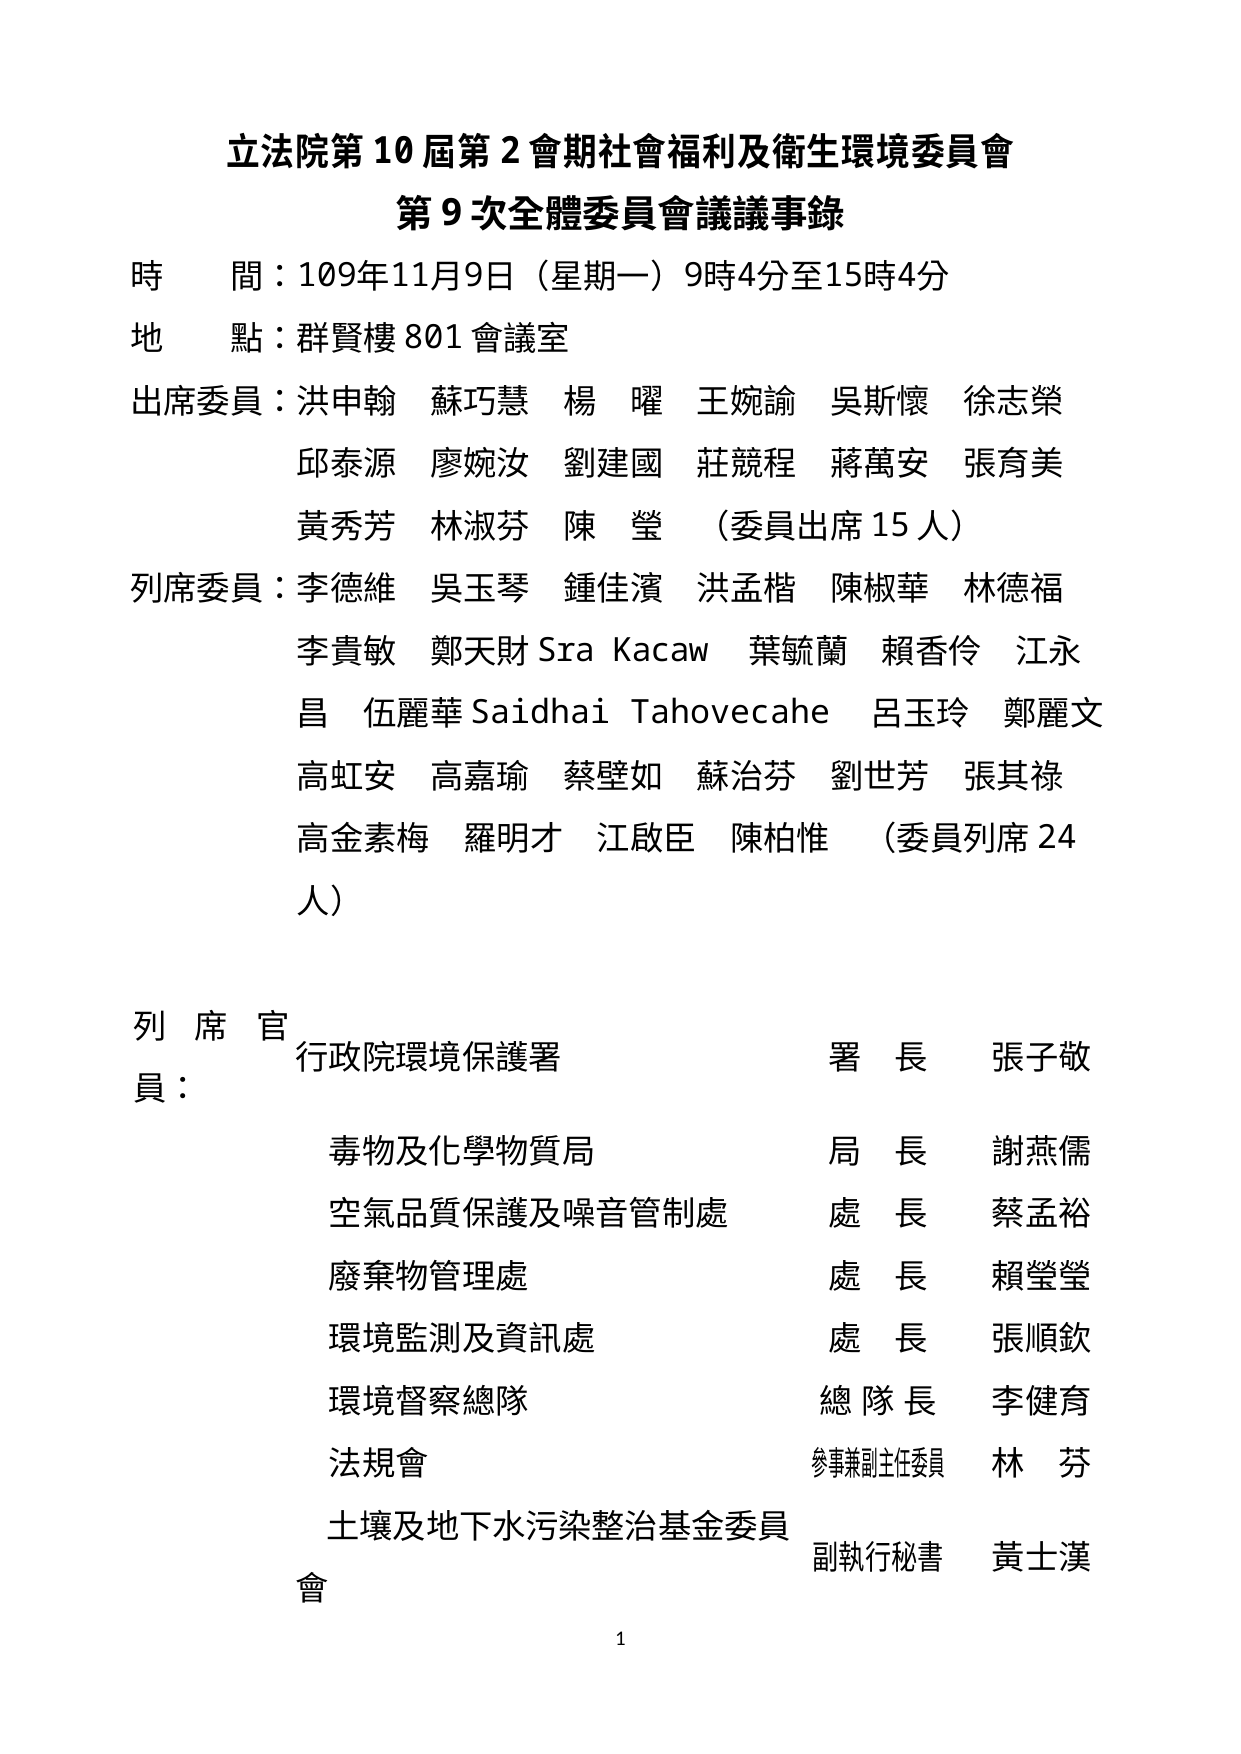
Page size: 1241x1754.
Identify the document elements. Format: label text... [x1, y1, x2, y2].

table_header 行政院環境保護署 [292, 982, 794, 1107]
table_header 張子敬 [961, 982, 1110, 1107]
table_cell 參事兼副主任委員 [794, 1419, 961, 1482]
text 時 間：109年11月9日（星期一）9時4分至15時4分 [130, 232, 1110, 294]
table_cell 賴瑩瑩 [961, 1232, 1110, 1294]
table_cell 黃士漢 [961, 1482, 1110, 1607]
table_cell 林 芬 [961, 1419, 1110, 1482]
table_cell 環境監測及資訊處 [292, 1294, 794, 1357]
table_cell 環境督察總隊 [292, 1357, 794, 1419]
table_cell 處長 [794, 1232, 961, 1294]
table_cell 廢棄物管理處 [292, 1232, 794, 1294]
table_cell [130, 1294, 292, 1357]
table_cell 謝燕儒 [961, 1107, 1110, 1169]
table_cell 總隊長 [794, 1357, 961, 1419]
text 出席委員：洪申翰 蘇巧慧 楊 曜 王婉諭 吳斯懷 徐志榮 邱泰源 廖婉汝 劉建國 莊競程 蔣萬安 張育美 黃秀芳 林淑芬 陳 瑩 （委員出席15人） [130, 357, 1110, 544]
text 列席委員：李德維 吳玉琴 鍾佳濱 洪孟楷 陳椒華 林德福 李貴敏 鄭天財Sra Kacaw 葉毓蘭 賴香伶 江永昌 伍麗華Saidhai Tahovecahe 呂玉玲 鄭麗文 高虹安 高嘉瑜 蔡壁如 蘇治芬 劉世芳 張其祿 高金素梅 羅明才 江啟臣 陳柏惟 （委員列席24人） [130, 544, 1110, 919]
table_cell [130, 1482, 292, 1607]
table_cell 處長 [794, 1169, 961, 1232]
table_cell 副執行秘書 [794, 1482, 961, 1607]
table_cell [130, 1419, 292, 1482]
table_cell 局長 [794, 1107, 961, 1169]
table_cell [130, 1357, 292, 1419]
text 地 點：群賢樓801會議室 [130, 294, 1110, 357]
table_cell 土壤及地下水污染整治基金委員會 [292, 1482, 794, 1607]
table_cell 處長 [794, 1294, 961, 1357]
table_cell [130, 1232, 292, 1294]
table_cell 法規會 [292, 1419, 794, 1482]
table_cell 李健育 [961, 1357, 1110, 1419]
table_header 署長 [794, 982, 961, 1107]
table_cell 蔡孟裕 [961, 1169, 1110, 1232]
table_cell 張順欽 [961, 1294, 1110, 1357]
table_cell [130, 1107, 292, 1169]
table_header 列席官員： [130, 982, 292, 1107]
text 第9次全體委員會議議事錄 [130, 169, 1110, 232]
table_cell 毒物及化學物質局 [292, 1107, 794, 1169]
table_cell 空氣品質保護及噪音管制處 [292, 1169, 794, 1232]
text 立法院第10屆第2會期社會福利及衛生環境委員會 [130, 107, 1110, 169]
table_cell [130, 1169, 292, 1232]
